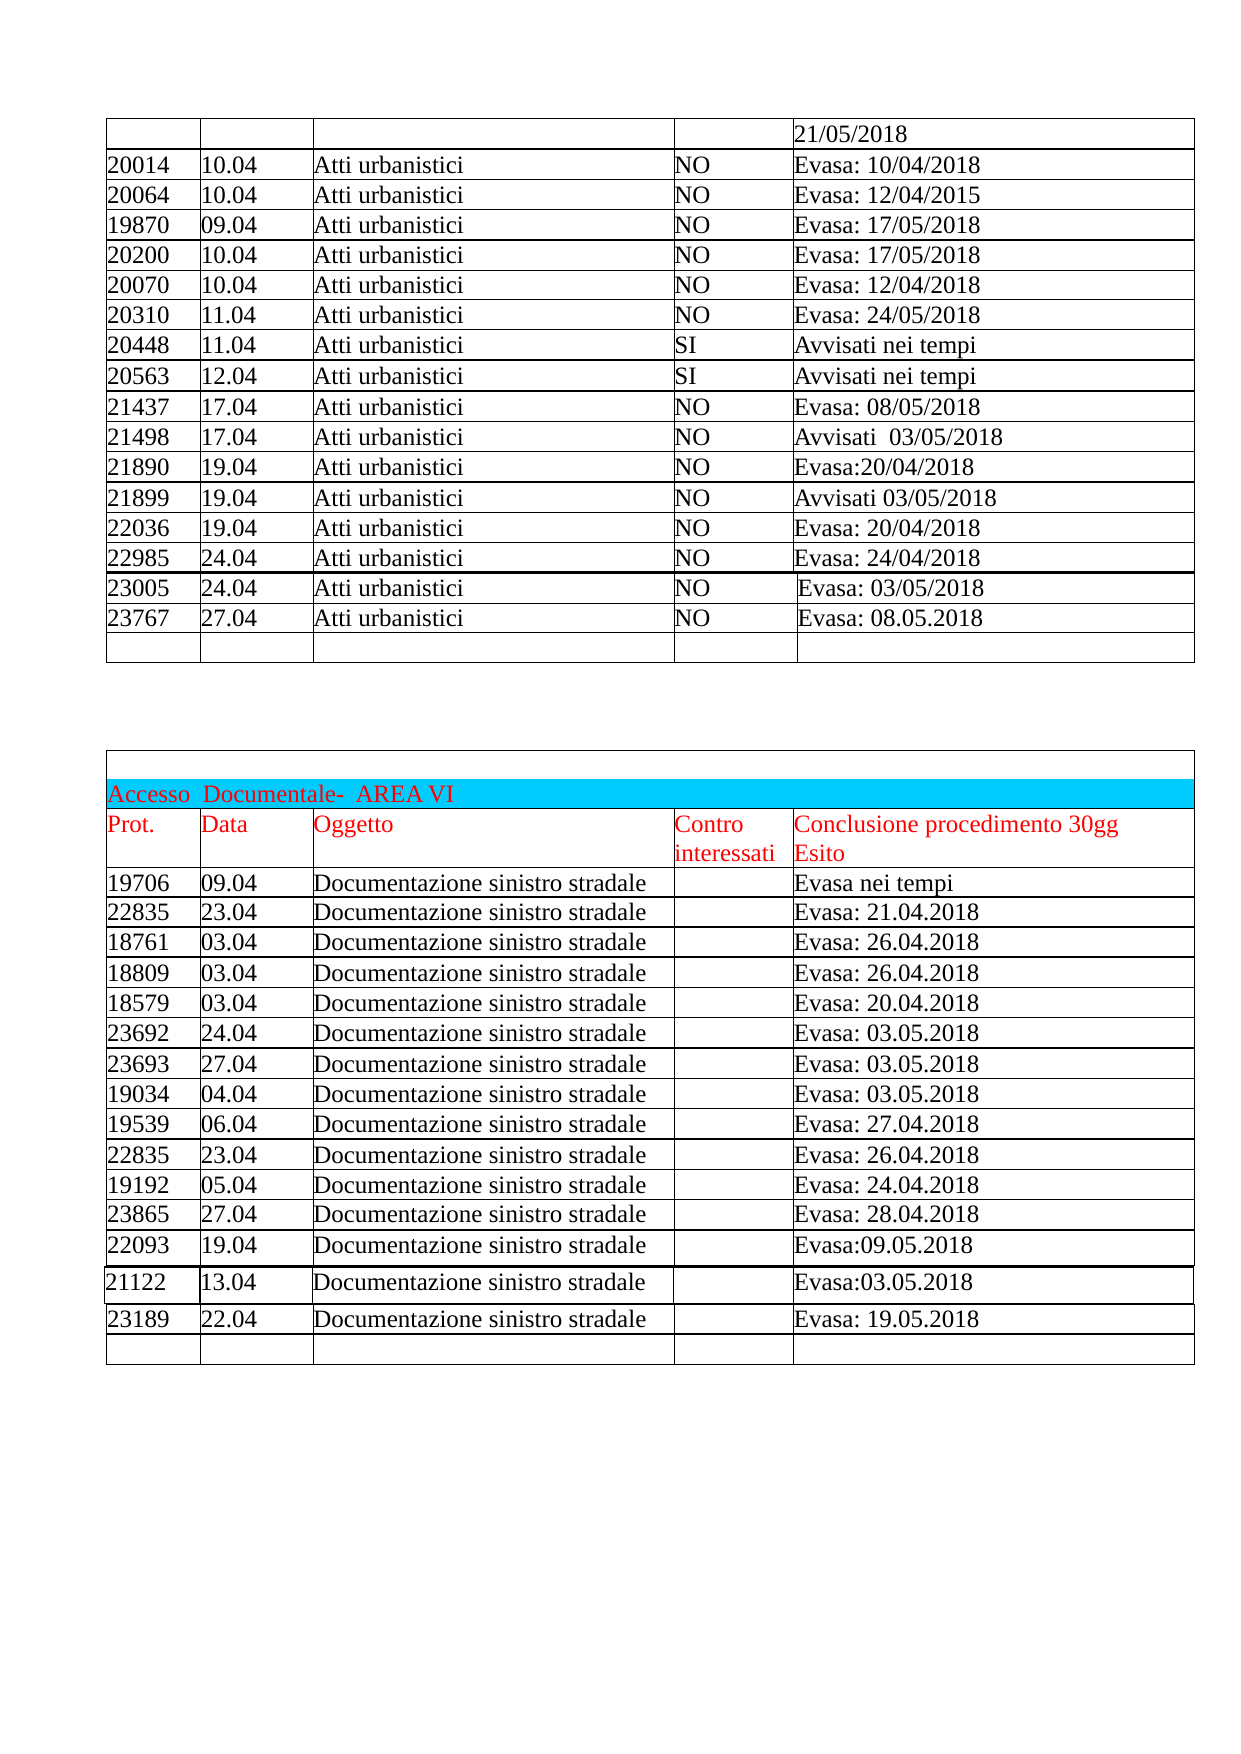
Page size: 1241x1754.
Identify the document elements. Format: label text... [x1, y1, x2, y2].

table_header NO [675, 241, 793, 269]
table_header Documentazione sinistro stradale [314, 1305, 674, 1333]
table_header 23189 [107, 1305, 200, 1333]
table_header [107, 1335, 200, 1364]
table_header 12.04 [201, 361, 313, 390]
table_header [675, 1140, 793, 1169]
table_header 22.04 [201, 1305, 313, 1333]
table_header 19.04 [201, 483, 313, 512]
table_cell Contro interessati [675, 809, 793, 867]
table_cell NO [675, 180, 793, 209]
table_header 22093 [107, 1231, 200, 1265]
table_header Atti urbanistici [314, 241, 674, 269]
table_cell 10.04 [201, 271, 313, 299]
table_header Accesso Documentale- AREA VI [107, 751, 1194, 779]
table_cell 21498 [107, 422, 200, 451]
table_cell 09.04 [201, 210, 313, 238]
table_cell Evasa: 17/05/2018 [794, 210, 1194, 238]
table_cell 19192 [107, 1170, 200, 1198]
table_header [675, 1305, 793, 1333]
table_header Evasa: 08/05/2018 [794, 392, 1194, 421]
table_cell Evasa: 24.04.2018 [794, 1170, 1194, 1198]
table_header Evasa: 10/04/2018 [794, 150, 1194, 179]
table_header Documentazione sinistro stradale [314, 1140, 674, 1169]
table_cell Evasa: 24/04/2018 [794, 543, 1194, 571]
table_header Atti urbanistici [314, 574, 674, 602]
table_cell Conclusione procedimento 30gg Esito [794, 809, 1194, 867]
table_cell Evasa: 24/05/2018 [794, 300, 1194, 329]
table_cell Data [201, 809, 313, 867]
table_header 20014 [107, 150, 200, 179]
table_cell 22835 [107, 898, 200, 926]
table_cell Evasa: 26.04.2018 [794, 928, 1194, 956]
table_cell 19870 [107, 210, 200, 238]
table_cell [201, 119, 313, 148]
table_header [675, 1049, 793, 1078]
table_header 24.04 [201, 574, 313, 602]
table_cell [107, 633, 200, 662]
table_cell Documentazione sinistro stradale [314, 988, 674, 1017]
table_cell 11.04 [201, 300, 313, 329]
table_cell Atti urbanistici [314, 543, 674, 571]
table_cell Documentazione sinistro stradale [314, 1018, 674, 1047]
table_header [794, 1335, 1194, 1364]
table_cell 23692 [107, 1018, 200, 1047]
table_cell SI [675, 330, 793, 359]
table_cell Atti urbanistici [314, 210, 674, 238]
table_cell Evasa:20/04/2018 [794, 452, 1194, 481]
table_cell Documentazione sinistro stradale [314, 1200, 674, 1228]
table_header 21122 [105, 1268, 199, 1302]
table_cell 20070 [107, 271, 200, 299]
table_cell [201, 633, 313, 662]
table_cell Evasa: 12/04/2018 [794, 271, 1194, 299]
table_cell 27.04 [201, 1200, 313, 1228]
table_header 20563 [107, 361, 200, 390]
table_header 18809 [107, 958, 200, 987]
table_cell Atti urbanistici [314, 271, 674, 299]
table_header Evasa: 26.04.2018 [794, 1140, 1194, 1169]
table_cell [675, 1079, 793, 1108]
table_header Avvisati nei tempi [794, 361, 1194, 390]
table_cell 11.04 [201, 330, 313, 359]
table_cell NO [675, 452, 793, 481]
table_cell - [675, 119, 793, 148]
table_header 03.04 [201, 958, 313, 987]
table_cell Documentazione sinistro stradale [314, 928, 674, 956]
table_header 10.04 [201, 150, 313, 179]
table_header Documentazione sinistro stradale [314, 958, 674, 987]
table_header [675, 1335, 793, 1364]
table_header [674, 1268, 793, 1302]
table_cell 10.04 [201, 180, 313, 209]
table_cell Evasa: 12/04/2015 [794, 180, 1194, 209]
table_header 19.04 [201, 1231, 313, 1265]
table_header 23005 [107, 574, 200, 602]
table_cell Evasa: 03.05.2018 [794, 1079, 1194, 1108]
table_header 21437 [107, 392, 200, 421]
table_header Atti urbanistici [314, 392, 674, 421]
table_cell Atti urbanistici [314, 300, 674, 329]
table_cell Atti urbanistici [314, 513, 674, 542]
table_cell Evasa: 08.05.2018 [798, 604, 1194, 632]
table_cell Documentazione sinistro stradale [314, 898, 674, 926]
table_header Documentazione sinistro stradale [314, 1231, 674, 1265]
table_cell 19539 [107, 1109, 200, 1138]
table_cell NO [675, 300, 793, 329]
table_cell 24.04 [201, 1018, 313, 1047]
table_cell NO [675, 543, 793, 571]
table_cell Evasa: 20/04/2018 [794, 513, 1194, 542]
table_cell 20064 [107, 180, 200, 209]
table_cell [675, 928, 793, 956]
table_header Documentazione sinistro stradale [314, 1049, 674, 1078]
table_cell 19.04 [201, 513, 313, 542]
table_header Evasa: 03.05.2018 [794, 1049, 1194, 1078]
table_cell Atti urbanistici [314, 180, 674, 209]
table_header [675, 958, 793, 987]
table_header SI [675, 361, 793, 390]
table_header 23.04 [201, 1140, 313, 1169]
table_cell 03.04 [201, 988, 313, 1017]
table_header Atti urbanistici [314, 483, 674, 512]
table_cell 19706 [107, 868, 200, 896]
table_cell Atti urbanistici [314, 422, 674, 451]
table_cell NO [675, 422, 793, 451]
table_cell [675, 1200, 793, 1228]
table_cell 23767 [107, 604, 200, 632]
table_cell Evasa nei tempi [794, 868, 1194, 896]
table_header Atti urbanistici [314, 361, 674, 390]
table_header 17.04 [201, 392, 313, 421]
table_header Evasa: 17/05/2018 [794, 241, 1194, 269]
table_cell 27.04 [201, 604, 313, 632]
table_header Avvisati 03/05/2018 [794, 483, 1194, 512]
table_cell 17.04 [201, 422, 313, 451]
table_header 20200 [107, 241, 200, 269]
table_cell 20448 [107, 330, 200, 359]
table_cell Avvisati 03/05/2018 [794, 422, 1194, 451]
table_cell [314, 119, 674, 148]
table_cell 22036 [107, 513, 200, 542]
table_cell 19034 [107, 1079, 200, 1108]
table_cell [675, 898, 793, 926]
table_cell Atti urbanistici [314, 452, 674, 481]
table_header NO [675, 483, 793, 512]
table_header 27.04 [201, 1049, 313, 1078]
table_cell [675, 988, 793, 1017]
table_cell Evasa: 21.04.2018 [794, 898, 1194, 926]
table_cell 23.04 [201, 898, 313, 926]
table_header NO [675, 150, 793, 179]
table_cell Avvisati nei tempi [794, 330, 1194, 359]
table_header NO [675, 574, 797, 602]
table_header [201, 1335, 313, 1364]
table_header Evasa: 19.05.2018 [794, 1305, 1194, 1333]
table_cell NO [675, 271, 793, 299]
table_header 22835 [107, 1140, 200, 1169]
table_cell Prot. [107, 809, 200, 867]
table_cell [107, 119, 200, 148]
table_cell NO [675, 513, 793, 542]
table_header Evasa:03.05.2018 [794, 1268, 1193, 1302]
table_cell Evasa: 03.05.2018 [794, 1018, 1194, 1047]
table_cell 21/05/2018 [794, 119, 1194, 148]
table_cell 21890 [107, 452, 200, 481]
table_header Evasa:09.05.2018 [794, 1231, 1194, 1265]
table_header NO [675, 392, 793, 421]
table_cell Evasa: 28.04.2018 [794, 1200, 1194, 1228]
table_header [675, 1231, 793, 1265]
table_cell Oggetto [314, 809, 674, 867]
table_cell NO [675, 604, 797, 632]
table_cell 04.04 [201, 1079, 313, 1108]
table_cell Atti urbanistici [314, 604, 674, 632]
table_header 10.04 [201, 241, 313, 269]
table_cell [314, 633, 674, 662]
table_cell Documentazione sinistro stradale [314, 1079, 674, 1108]
table_cell [675, 1109, 793, 1138]
table_cell 09.04 [201, 868, 313, 896]
table_cell [675, 633, 797, 662]
table_cell [675, 1018, 793, 1047]
table_cell Documentazione sinistro stradale [314, 1170, 674, 1198]
table_cell Evasa: 20.04.2018 [794, 988, 1194, 1017]
table_header Evasa: 03/05/2018 [798, 574, 1194, 602]
table_header 21899 [107, 483, 200, 512]
table_cell 20310 [107, 300, 200, 329]
table_cell 18761 [107, 928, 200, 956]
table_header [314, 1335, 674, 1364]
table_cell 22985 [107, 543, 200, 571]
table_cell Documentazione sinistro stradale [314, 868, 674, 896]
table_cell 18579 [107, 988, 200, 1017]
table_cell Documentazione sinistro stradale [314, 1109, 674, 1138]
table_cell 03.04 [201, 928, 313, 956]
table_cell 23865 [107, 1200, 200, 1228]
table_cell [675, 868, 793, 896]
table_header 13.04 [201, 1268, 312, 1302]
table_header Documentazione sinistro stradale [313, 1268, 673, 1302]
table_header Evasa: 26.04.2018 [794, 958, 1194, 987]
table_cell 24.04 [201, 543, 313, 571]
table_header 23693 [107, 1049, 200, 1078]
table_cell Evasa: 27.04.2018 [794, 1109, 1194, 1138]
table_cell 05.04 [201, 1170, 313, 1198]
table_cell [798, 633, 1194, 662]
table_cell [675, 1170, 793, 1198]
table_cell NO [675, 210, 793, 238]
table_cell Atti urbanistici [314, 330, 674, 359]
table_header Atti urbanistici [314, 150, 674, 179]
table_cell 06.04 [201, 1109, 313, 1138]
table_cell 19.04 [201, 452, 313, 481]
